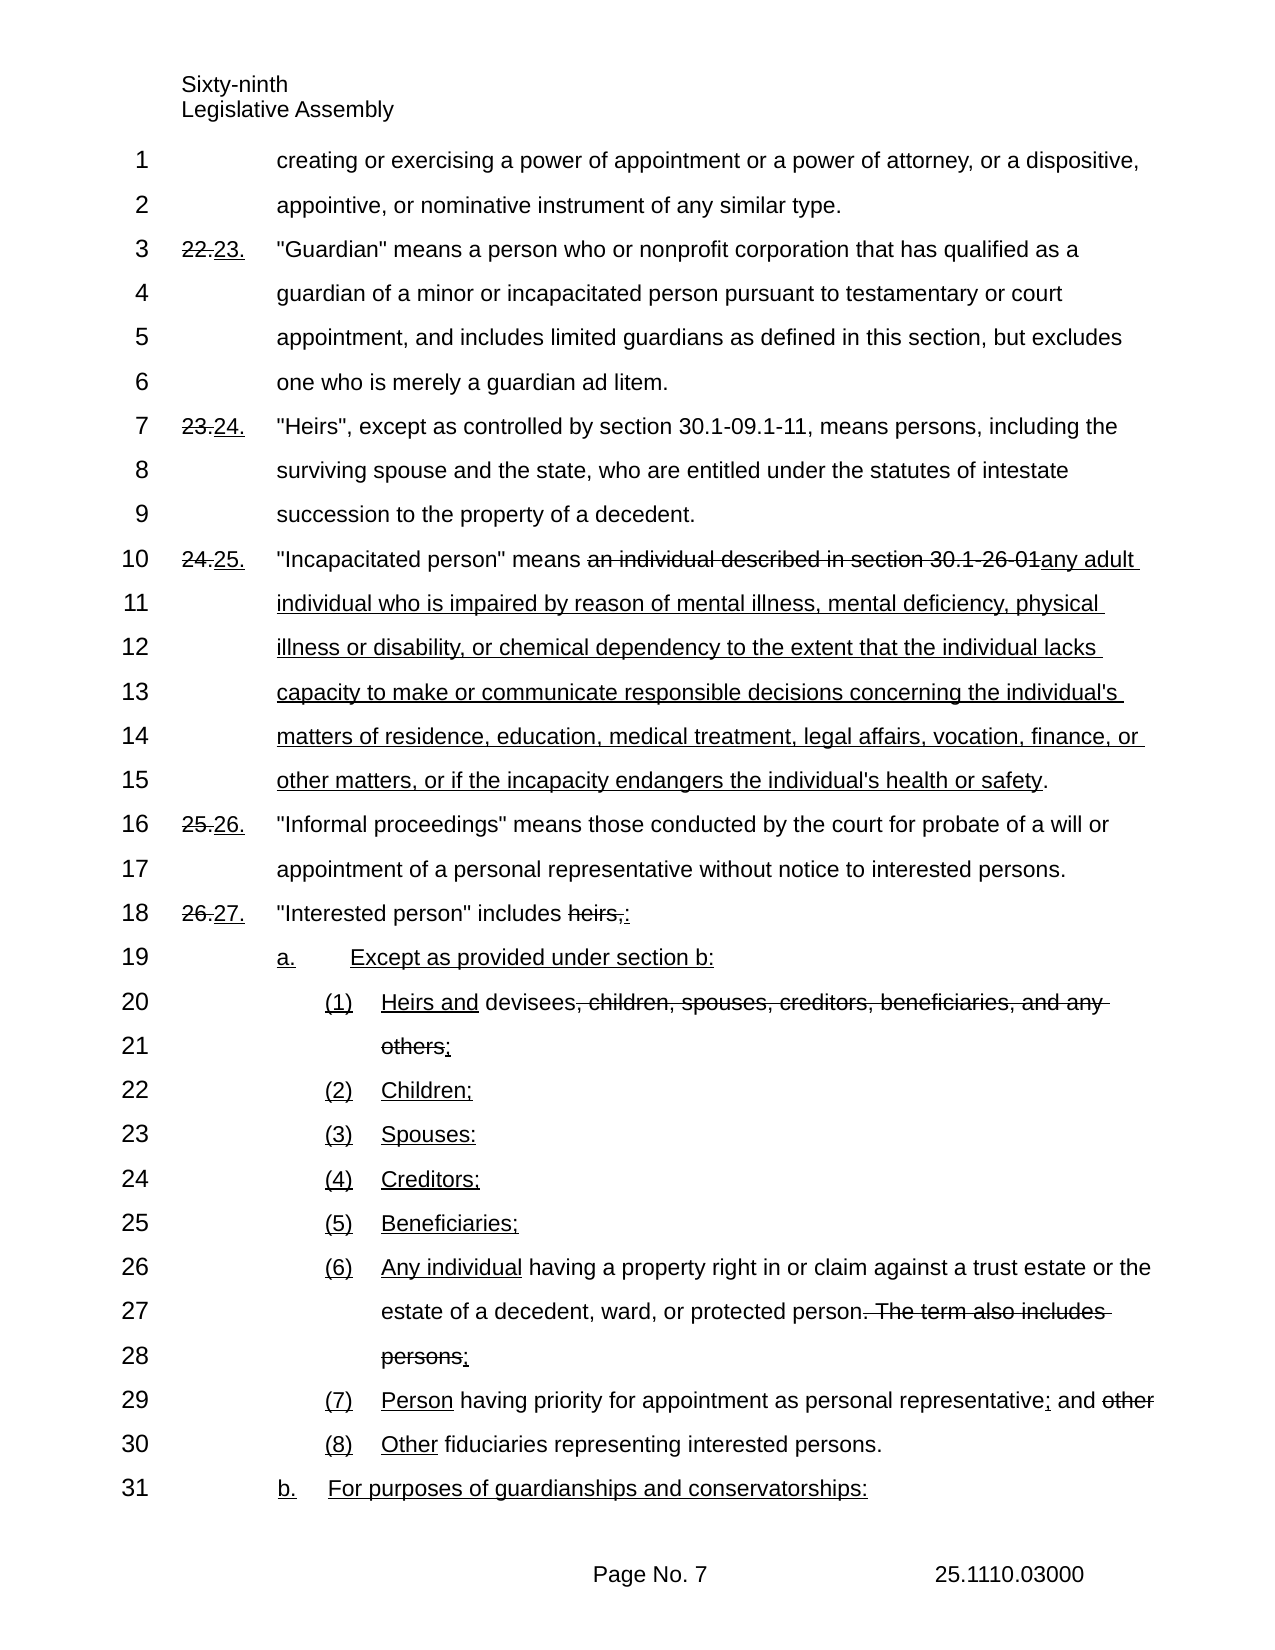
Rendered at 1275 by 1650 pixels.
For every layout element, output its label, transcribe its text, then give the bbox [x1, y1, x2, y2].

text 25.26. "Informal proceedings" means those conducted by the court for probate of a will or appointment of a personal representative without notice to interested persons. [181, 797, 1154, 886]
text 24.25. "Incapacitated person" means an individual described in section 30.1‑26‑01any adult individual who is impaired by reason of mental illness, mental deficiency, physical illness or disability, or chemical dependency to the extent that the individual lacks capacity to make or communicate responsible decisions concerning the individual's matters of residence, education, medical treatment, legal affairs, vocation, finance, or other matters, or if the incapacity endangers the individual's health or safety. [181, 532, 1154, 797]
text 23.24. "Heirs", except as controlled by section 30.1‑09.1‑11, means persons, including the surviving spouse and the state, who are entitled under the statutes of intestate succession to the property of a decedent. [181, 399, 1154, 532]
text (2) Children; [181, 1063, 1154, 1107]
text (3) Spouses: [181, 1107, 1154, 1152]
text 22.23. "Guardian" means a person who or nonprofit corporation that has qualified as a guardian of a minor or incapacitated person pursuant to testamentary or court appointment, and includes limited guardians as defined in this section, but excludes one who is merely a guardian ad litem. [181, 222, 1154, 399]
text creating or exercising a power of appointment or a power of attorney, or a dispositive, appointive, or nominative instrument of any similar type. [181, 133, 1154, 222]
text 26.27. "Interested person" includes heirs,: [181, 886, 1154, 930]
text (8) Other fiduciaries representing interested persons. [181, 1417, 1154, 1461]
text (5) Beneficiaries; [181, 1196, 1154, 1240]
text (7) Person having priority for appointment as personal representative; and other [181, 1373, 1154, 1417]
text (6) Any individual having a property right in or claim against a trust estate or the estate of a decedent, ward, or protected person. The term also includes persons; [181, 1240, 1154, 1373]
text a. Except as provided under section b: [181, 930, 1154, 974]
text b. For purposes of guardianships and conservatorships: [181, 1461, 1154, 1506]
text (1) Heirs and devisees, children, spouses, creditors, beneficiaries, and any others; [181, 974, 1154, 1063]
text (4) Creditors; [181, 1152, 1154, 1196]
